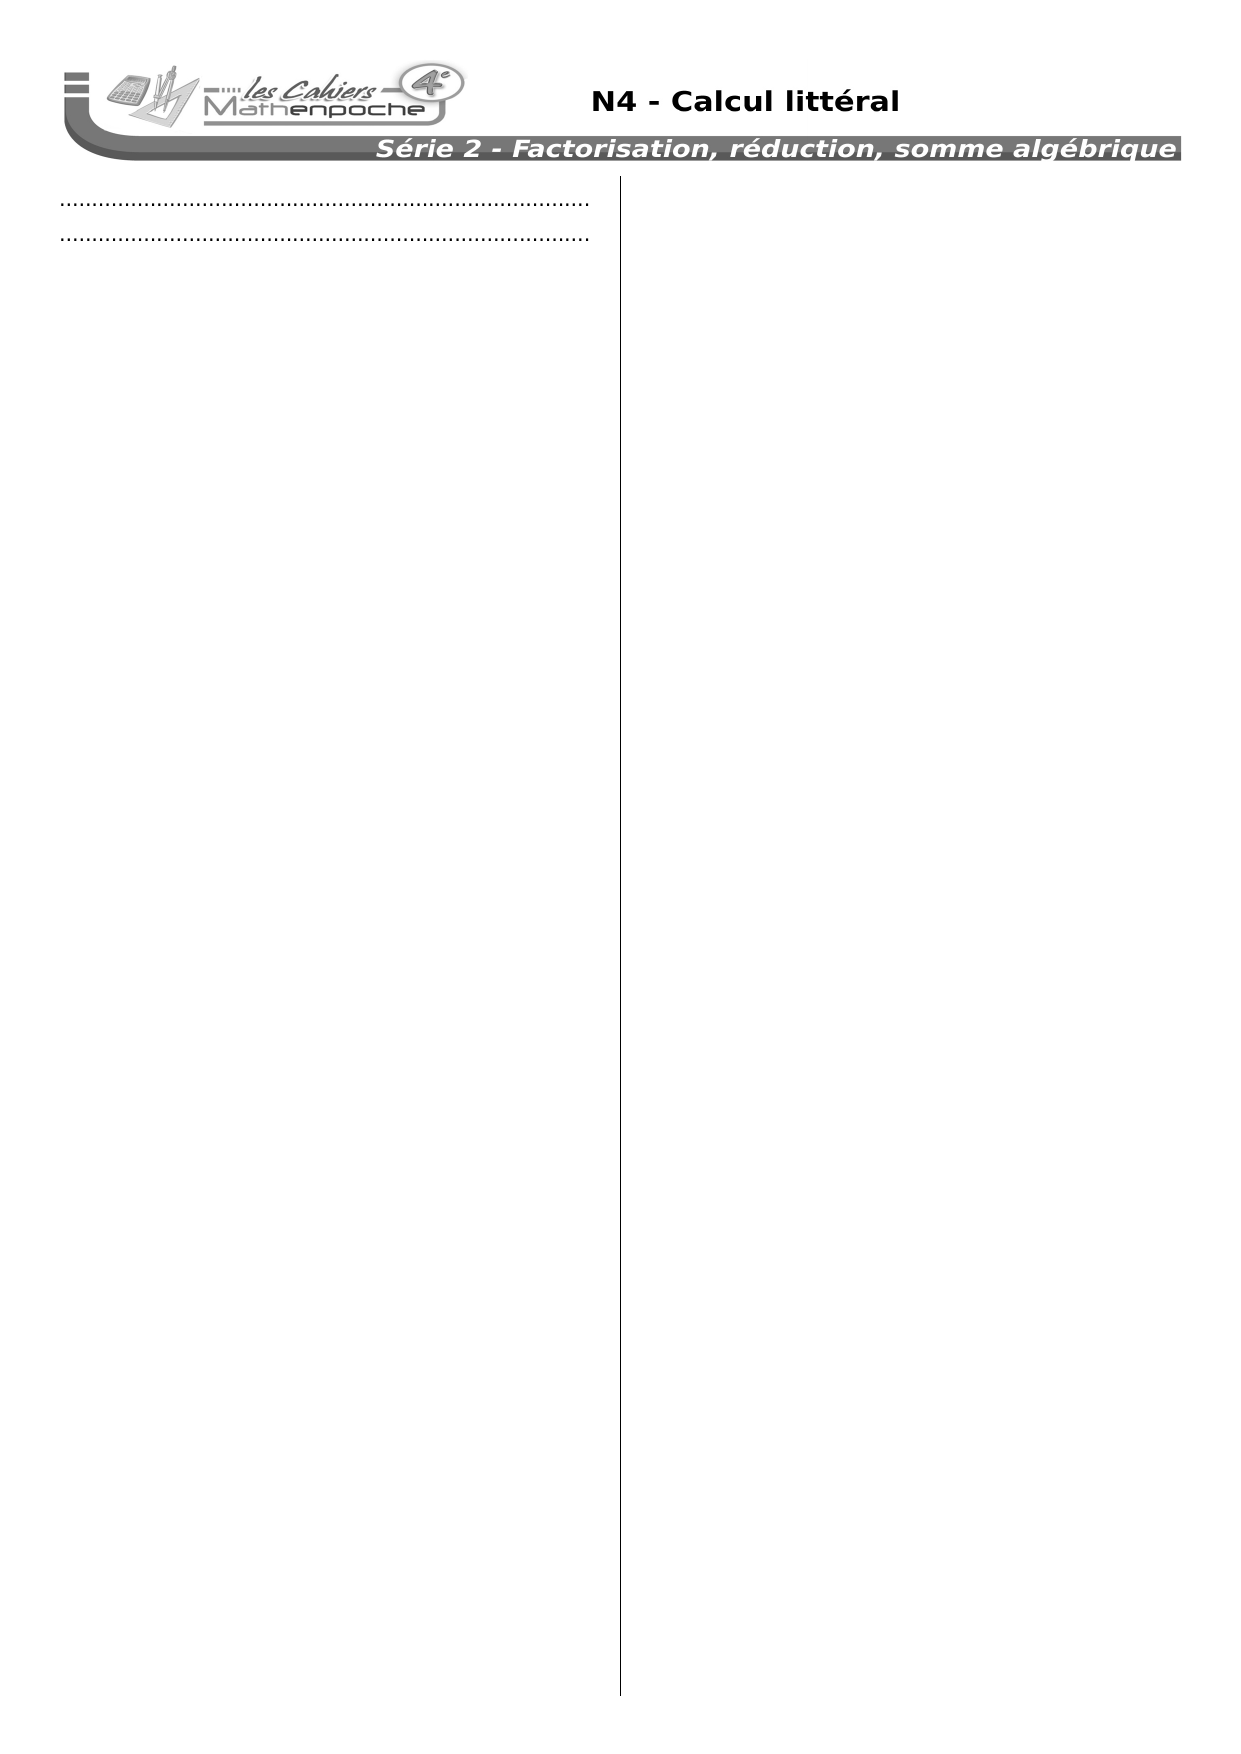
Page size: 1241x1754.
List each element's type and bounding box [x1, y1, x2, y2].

picture [59, 59, 1182, 162]
